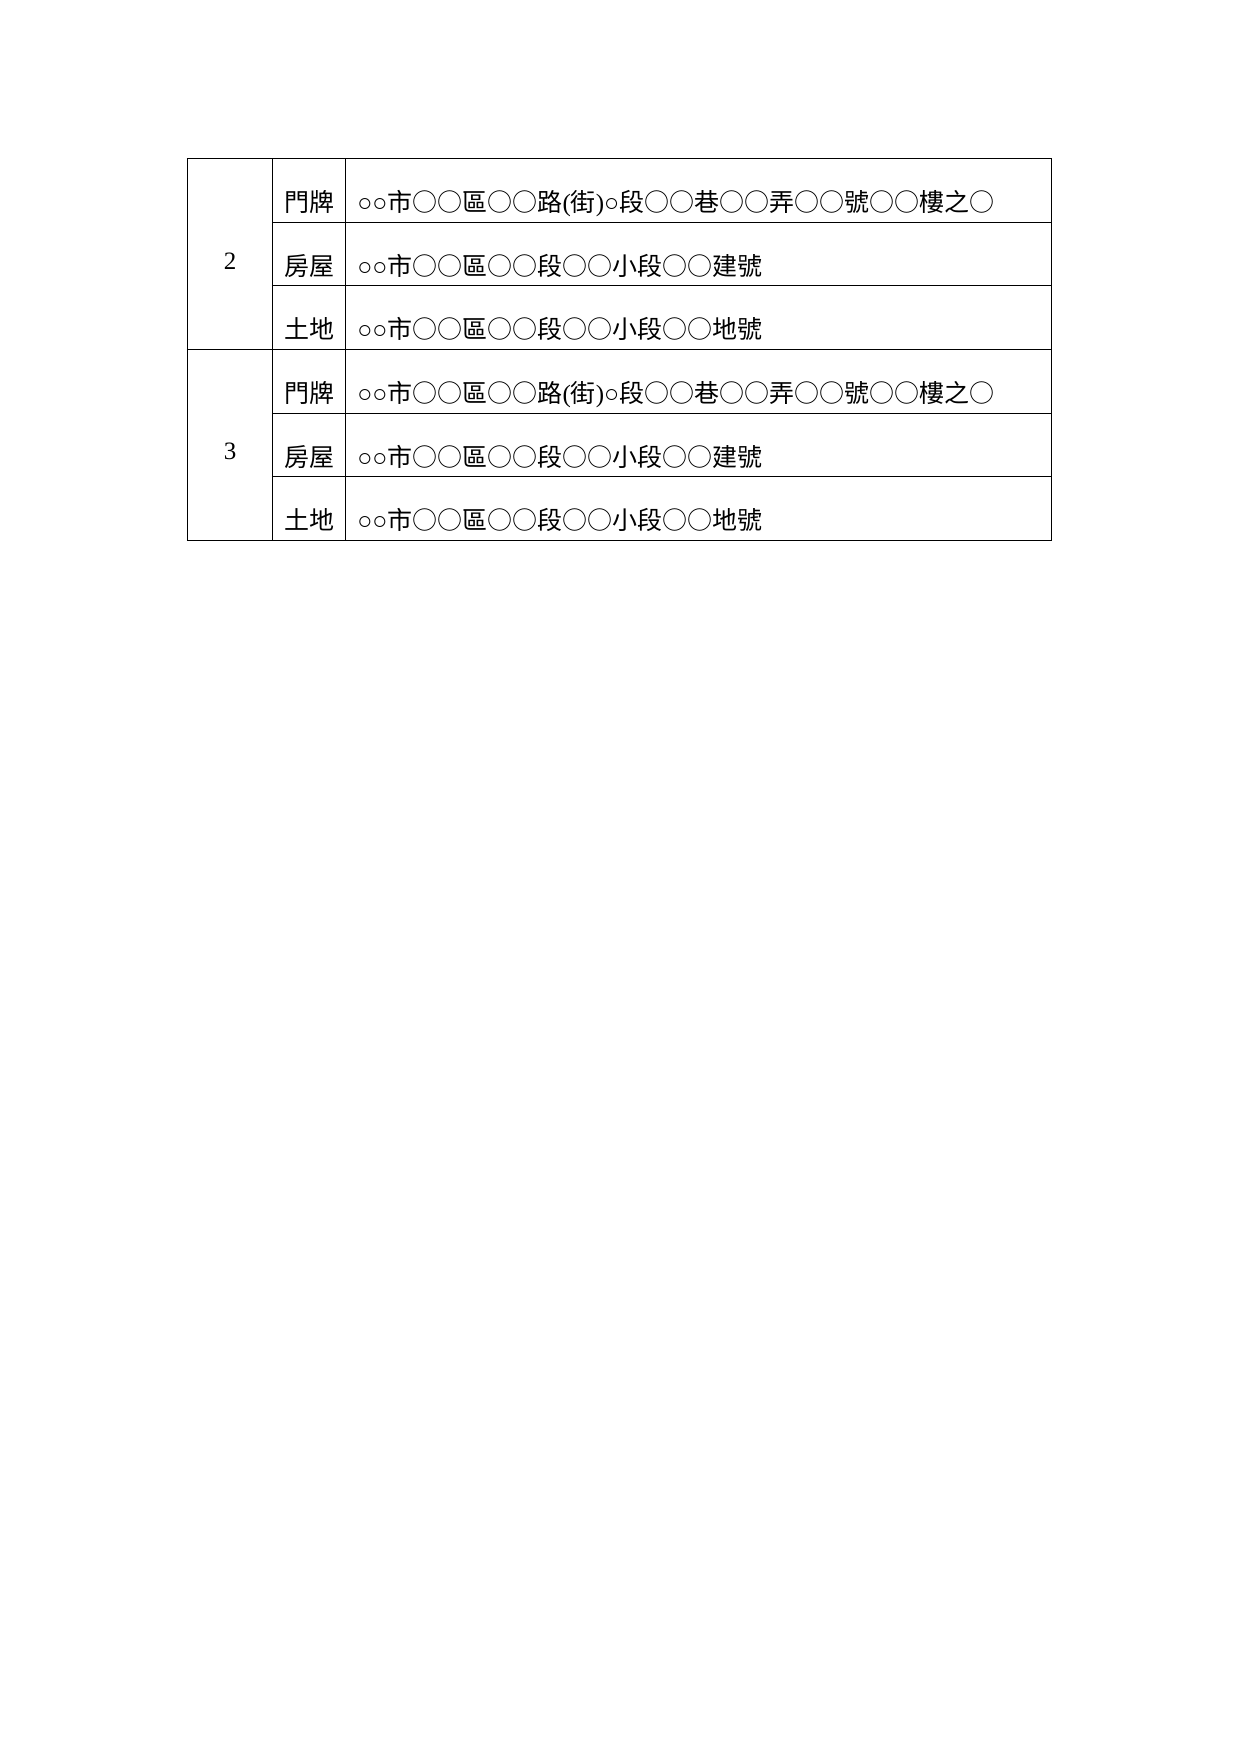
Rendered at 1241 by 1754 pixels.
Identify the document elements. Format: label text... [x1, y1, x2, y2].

table_cell ○○市○○區○○段○○小段○○建號 [346, 414, 1051, 476]
table_cell ○○市○○區○○段○○小段○○建號 [346, 223, 1051, 285]
table_cell 房屋 [273, 414, 345, 476]
table_cell 房屋 [273, 223, 345, 285]
table_cell 門牌 [273, 350, 345, 412]
table_cell 2 [188, 159, 272, 349]
table_cell ○○市○○區○○路(街)○段○○巷○○弄○○號○○樓之○ [346, 350, 1051, 412]
table_cell ○○市○○區○○路(街)○段○○巷○○弄○○號○○樓之○ [346, 159, 1051, 222]
table_cell 土地 [273, 286, 345, 349]
table_cell 門牌 [273, 159, 345, 222]
table_cell 3 [188, 350, 272, 539]
table_cell ○○市○○區○○段○○小段○○地號 [346, 477, 1051, 539]
table_cell ○○市○○區○○段○○小段○○地號 [346, 286, 1051, 349]
table_cell 土地 [273, 477, 345, 539]
